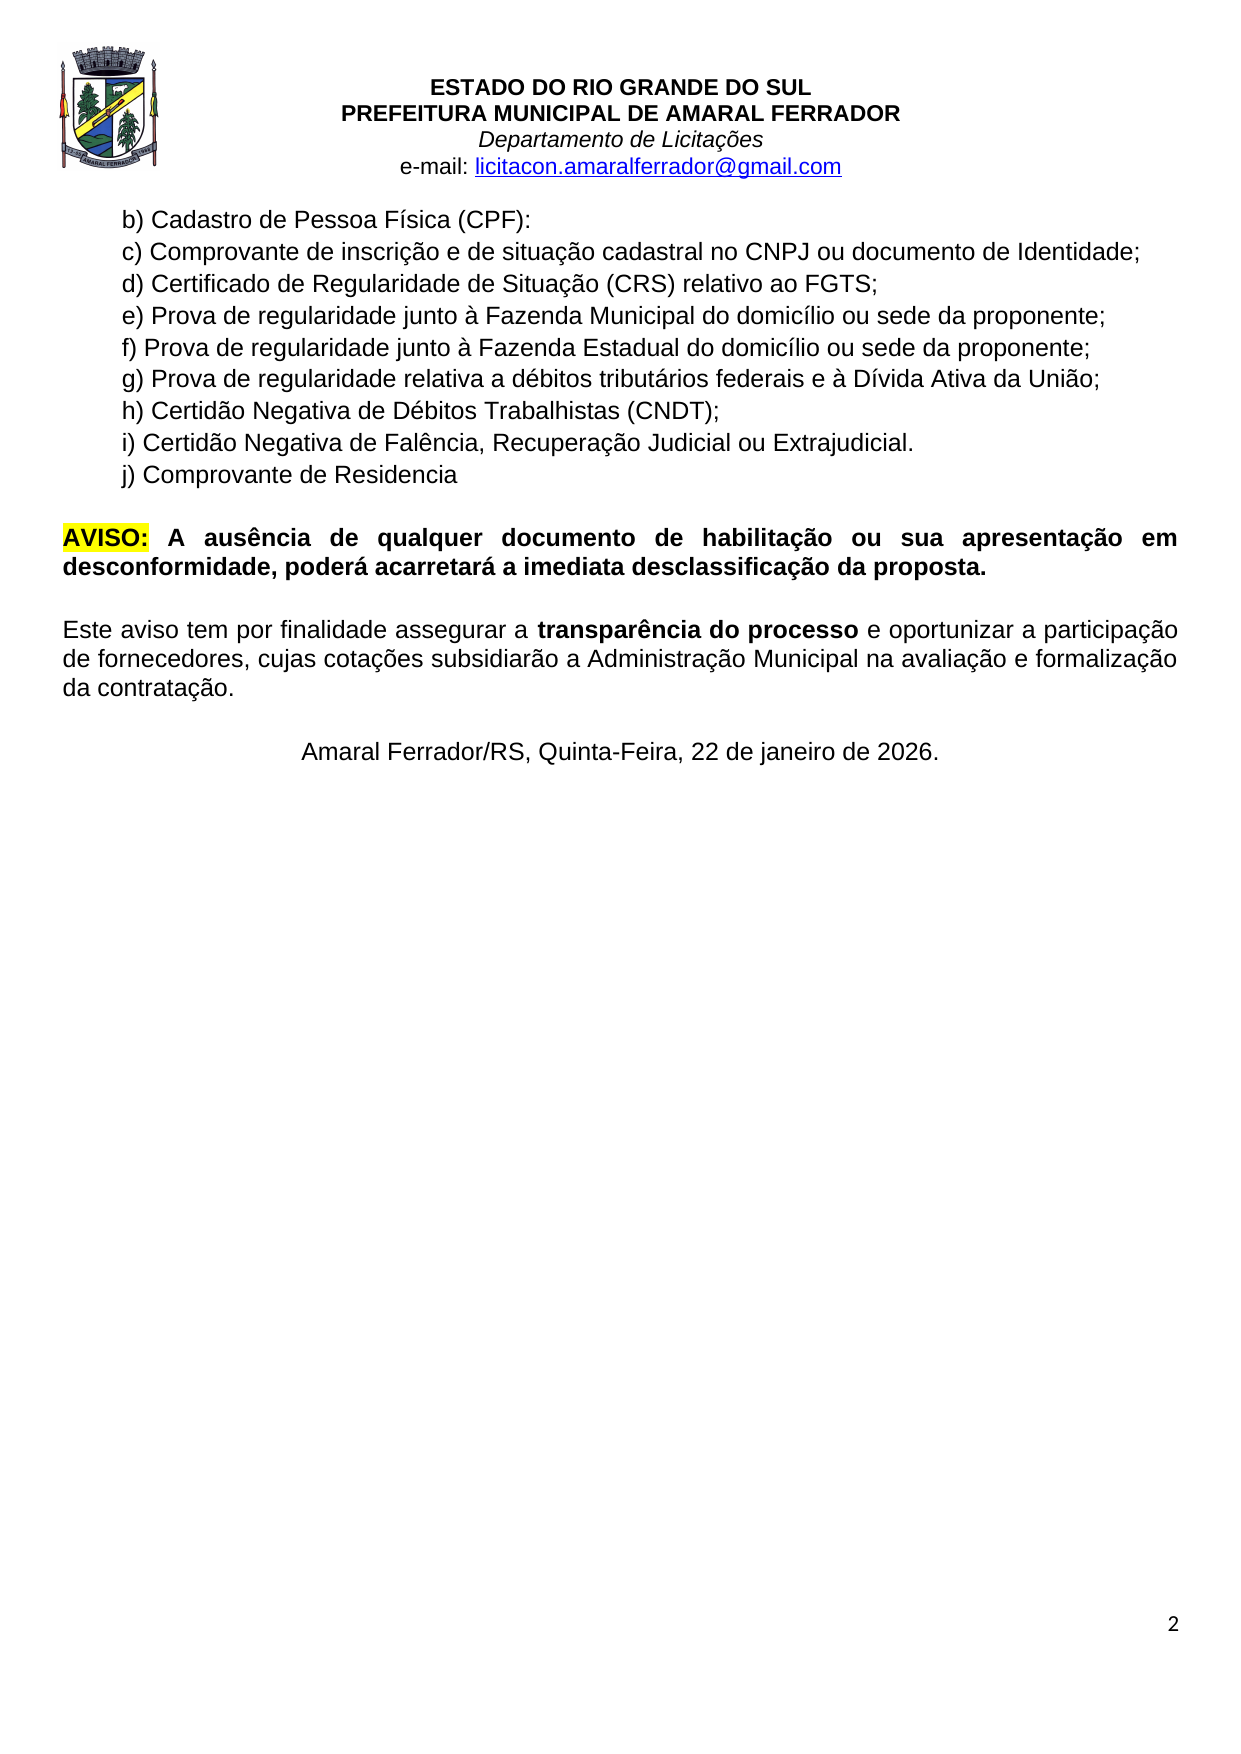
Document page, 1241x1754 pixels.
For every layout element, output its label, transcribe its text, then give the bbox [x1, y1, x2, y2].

text e) Prova de regularidade junto à Fazenda Municipal do domicílio ou sede da proponente; [122, 301, 1179, 329]
text f) Prova de regularidade junto à Fazenda Estadual do domicílio ou sede da proponente; [122, 333, 1179, 361]
text j) Comprovante de Residencia [122, 460, 1179, 488]
text c) Comprovante de inscrição e de situação cadastral no CNPJ ou documento de Identidade; [122, 237, 1179, 266]
text i) Certidão Negativa de Falência, Recuperação Judicial ou Extrajudicial. [122, 428, 1179, 457]
text h) Certidão Negativa de Débitos Trabalhistas (CNDT); [122, 396, 1179, 425]
text g) Prova de regularidade relativa a débitos tributários federais e à Dívida Ativa da União; [122, 364, 1179, 393]
text Amaral Ferrador/RS, Quinta-Feira, 22 de janeiro de 2026. [62, 737, 1179, 765]
text AVISO: A ausência de qualquer documento de habilitação ou sua apresentação em desconformidade, poderá acarretará a imediata desclassificação da proposta. [62, 523, 1179, 581]
text Este aviso tem por finalidade assegurar a transparência do processo e oportunizar a participação de fornecedores, cujas cotações subsidiarão a Administração Municipal na avaliação e formalização da contratação. [62, 616, 1179, 702]
text d) Certificado de Regularidade de Situação (CRS) relativo ao FGTS; [122, 269, 1179, 298]
text b) Cadastro de Pessoa Física (CPF): [122, 206, 1179, 234]
